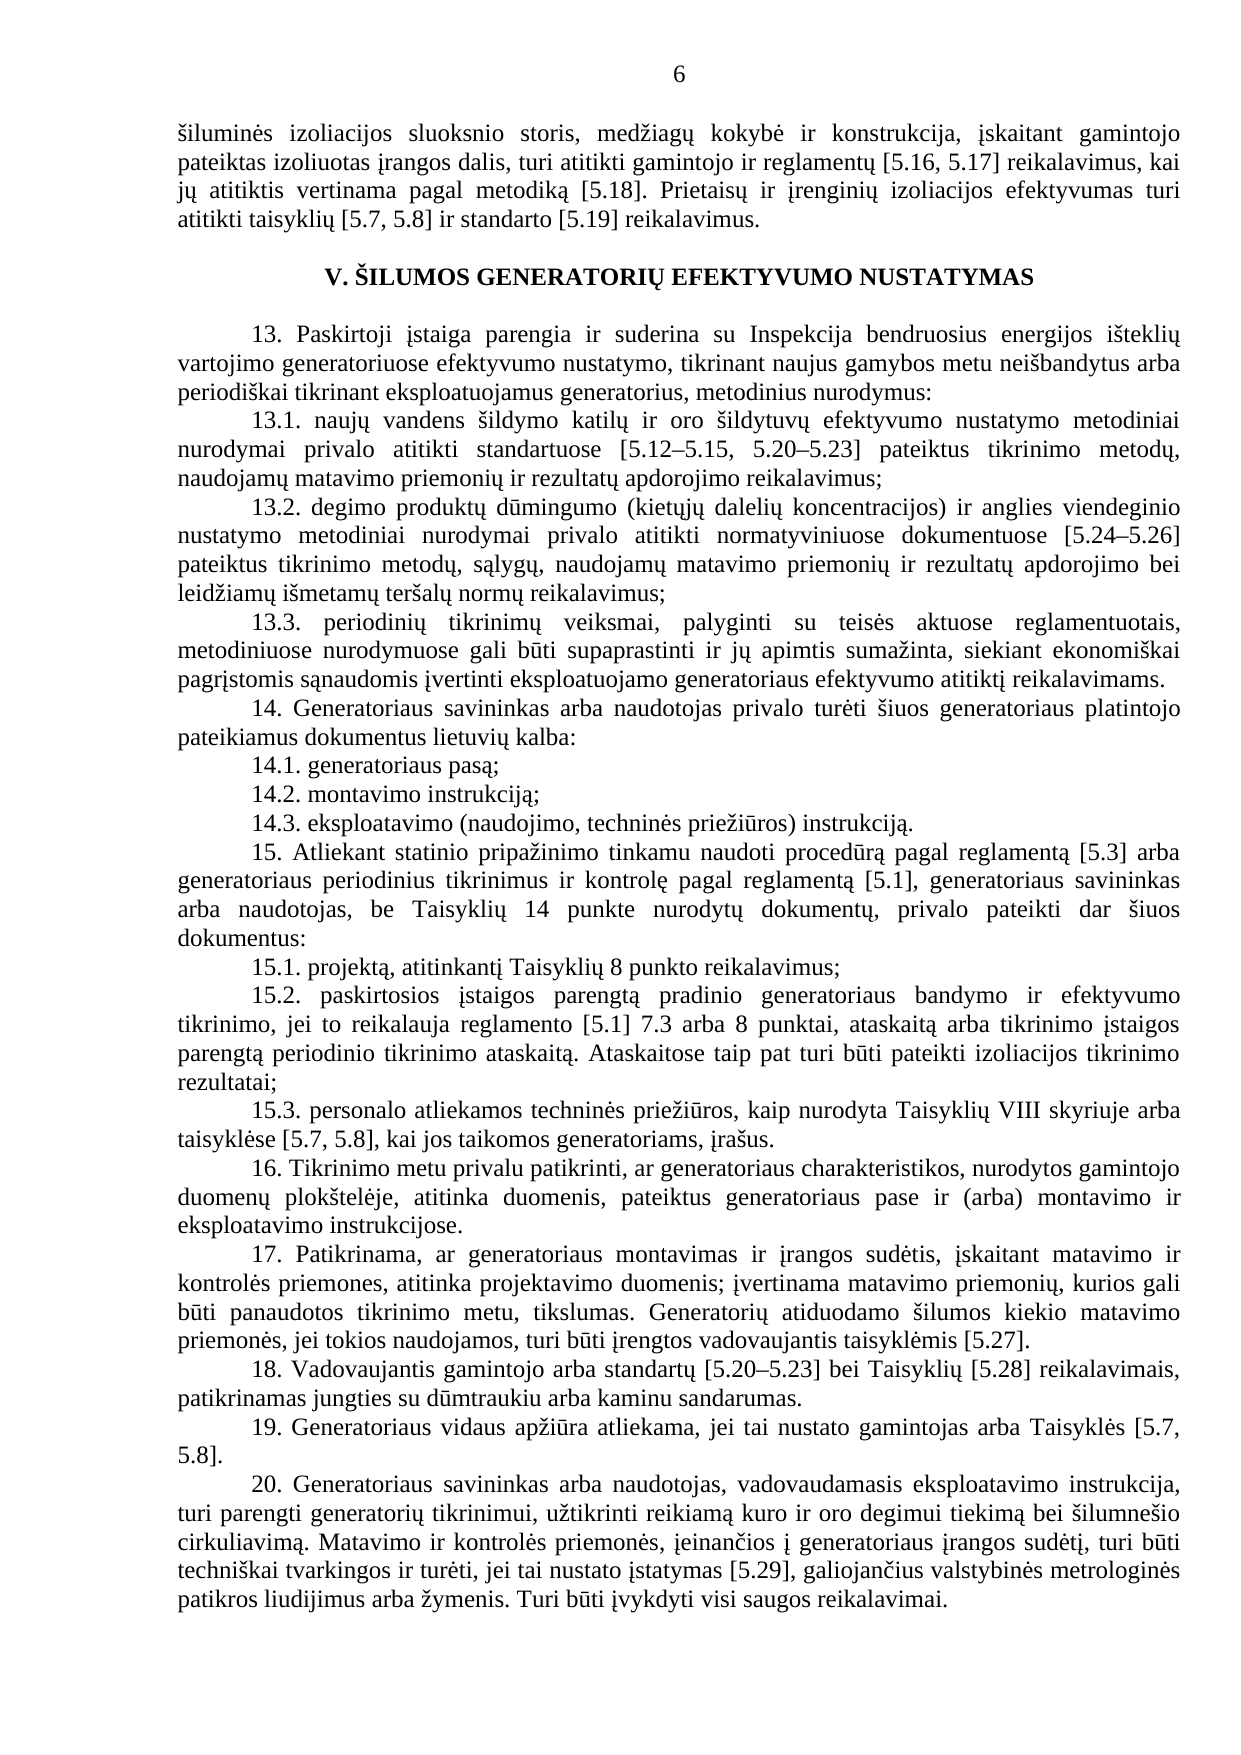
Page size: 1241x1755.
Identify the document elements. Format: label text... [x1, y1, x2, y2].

text V. Šilumos GENERATORIų EFEKTYVUMO NUSTATYMAS [177, 262, 1181, 291]
text 13.1. naujų vandens šildymo katilų ir oro šildytuvų efektyvumo nustatymo metodiniai nurodymai privalo atitikti standartuose [5.12–5.15, 5.20–5.23] pateiktus tikrinimo metodų, naudojamų matavimo priemonių ir rezultatų apdorojimo reikalavimus; [177, 406, 1181, 492]
text 14.2. montavimo instrukciją; [177, 779, 1181, 808]
text 15.3. personalo atliekamos techninės priežiūros, kaip nurodyta Taisyklių VIII skyriuje arba taisyklėse [5.7, 5.8], kai jos taikomos generatoriams, įrašus. [177, 1096, 1181, 1153]
text 20. Generatoriaus savininkas arba naudotojas, vadovaudamasis eksploatavimo instrukcija, turi parengti generatorių tikrinimui, užtikrinti reikiamą kuro ir oro degimui tiekimą bei šilumnešio cirkuliavimą. Matavimo ir kontrolės priemonės, įeinančios į generatoriaus įrangos sudėtį, turi būti techniškai tvarkingos ir turėti, jei tai nustato įstatymas [5.29], galiojančius valstybinės metrologinės patikros liudijimus arba žymenis. Turi būti įvykdyti visi saugos reikalavimai. [177, 1469, 1181, 1613]
text 13.2. degimo produktų dūmingumo (kietųjų dalelių koncentracijos) ir anglies viendeginio nustatymo metodiniai nurodymai privalo atitikti normatyviniuose dokumentuose [5.24–5.26] pateiktus tikrinimo metodų, sąlygų, naudojamų matavimo priemonių ir rezultatų apdorojimo bei leidžiamų išmetamų teršalų normų reikalavimus; [177, 492, 1181, 607]
text 13.3. periodinių tikrinimų veiksmai, palyginti su teisės aktuose reglamentuotais, metodiniuose nurodymuose gali būti supaprastinti ir jų apimtis sumažinta, siekiant ekonomiškai pagrįstomis sąnaudomis įvertinti eksploatuojamo generatoriaus efektyvumo atitiktį reikalavimams. [177, 607, 1181, 693]
text šiluminės izoliacijos sluoksnio storis, medžiagų kokybė ir konstrukcija, įskaitant gamintojo pateiktas izoliuotas įrangos dalis, turi atitikti gamintojo ir reglamentų [5.16, 5.17] reikalavimus, kai jų atitiktis vertinama pagal metodiką [5.18]. Prietaisų ir įrenginių izoliacijos efektyvumas turi atitikti taisyklių [5.7, 5.8] ir standarto [5.19] reikalavimus. [177, 118, 1181, 233]
text 19. Generatoriaus vidaus apžiūra atliekama, jei tai nustato gamintojas arba Taisyklės [5.7, 5.8]. [177, 1412, 1181, 1469]
text 15. Atliekant statinio pripažinimo tinkamu naudoti procedūrą pagal reglamentą [5.3] arba generatoriaus periodinius tikrinimus ir kontrolę pagal reglamentą [5.1], generatoriaus savininkas arba naudotojas, be Taisyklių 14 punkte nurodytų dokumentų, privalo pateikti dar šiuos dokumentus: [177, 837, 1181, 952]
text 16. Tikrinimo metu privalu patikrinti, ar generatoriaus charakteristikos, nurodytos gamintojo duomenų plokštelėje, atitinka duomenis, pateiktus generatoriaus pase ir (arba) montavimo ir eksploatavimo instrukcijose. [177, 1153, 1181, 1239]
text 13. Paskirtoji įstaiga parengia ir suderina su Inspekcija bendruosius energijos išteklių vartojimo generatoriuose efektyvumo nustatymo, tikrinant naujus gamybos metu neišbandytus arba periodiškai tikrinant eksploatuojamus generatorius, metodinius nurodymus: [177, 319, 1181, 406]
text 14. Generatoriaus savininkas arba naudotojas privalo turėti šiuos generatoriaus platintojo pateikiamus dokumentus lietuvių kalba: [177, 693, 1181, 751]
text 14.1. generatoriaus pasą; [177, 751, 1181, 779]
text 15.2. paskirtosios įstaigos parengtą pradinio generatoriaus bandymo ir efektyvumo tikrinimo, jei to reikalauja reglamento [5.1] 7.3 arba 8 punktai, ataskaitą arba tikrinimo įstaigos parengtą periodinio tikrinimo ataskaitą. Ataskaitose taip pat turi būti pateikti izoliacijos tikrinimo rezultatai; [177, 981, 1181, 1096]
text 17. Patikrinama, ar generatoriaus montavimas ir įrangos sudėtis, įskaitant matavimo ir kontrolės priemones, atitinka projektavimo duomenis; įvertinama matavimo priemonių, kurios gali būti panaudotos tikrinimo metu, tikslumas. Generatorių atiduodamo šilumos kiekio matavimo priemonės, jei tokios naudojamos, turi būti įrengtos vadovaujantis taisyklėmis [5.27]. [177, 1239, 1181, 1354]
text 14.3. eksploatavimo (naudojimo, techninės priežiūros) instrukciją. [177, 808, 1181, 837]
text 15.1. projektą, atitinkantį Taisyklių 8 punkto reikalavimus; [177, 952, 1181, 981]
text 18. Vadovaujantis gamintojo arba standartų [5.20–5.23] bei Taisyklių [5.28] reikalavimais, patikrinamas jungties su dūmtraukiu arba kaminu sandarumas. [177, 1354, 1181, 1412]
